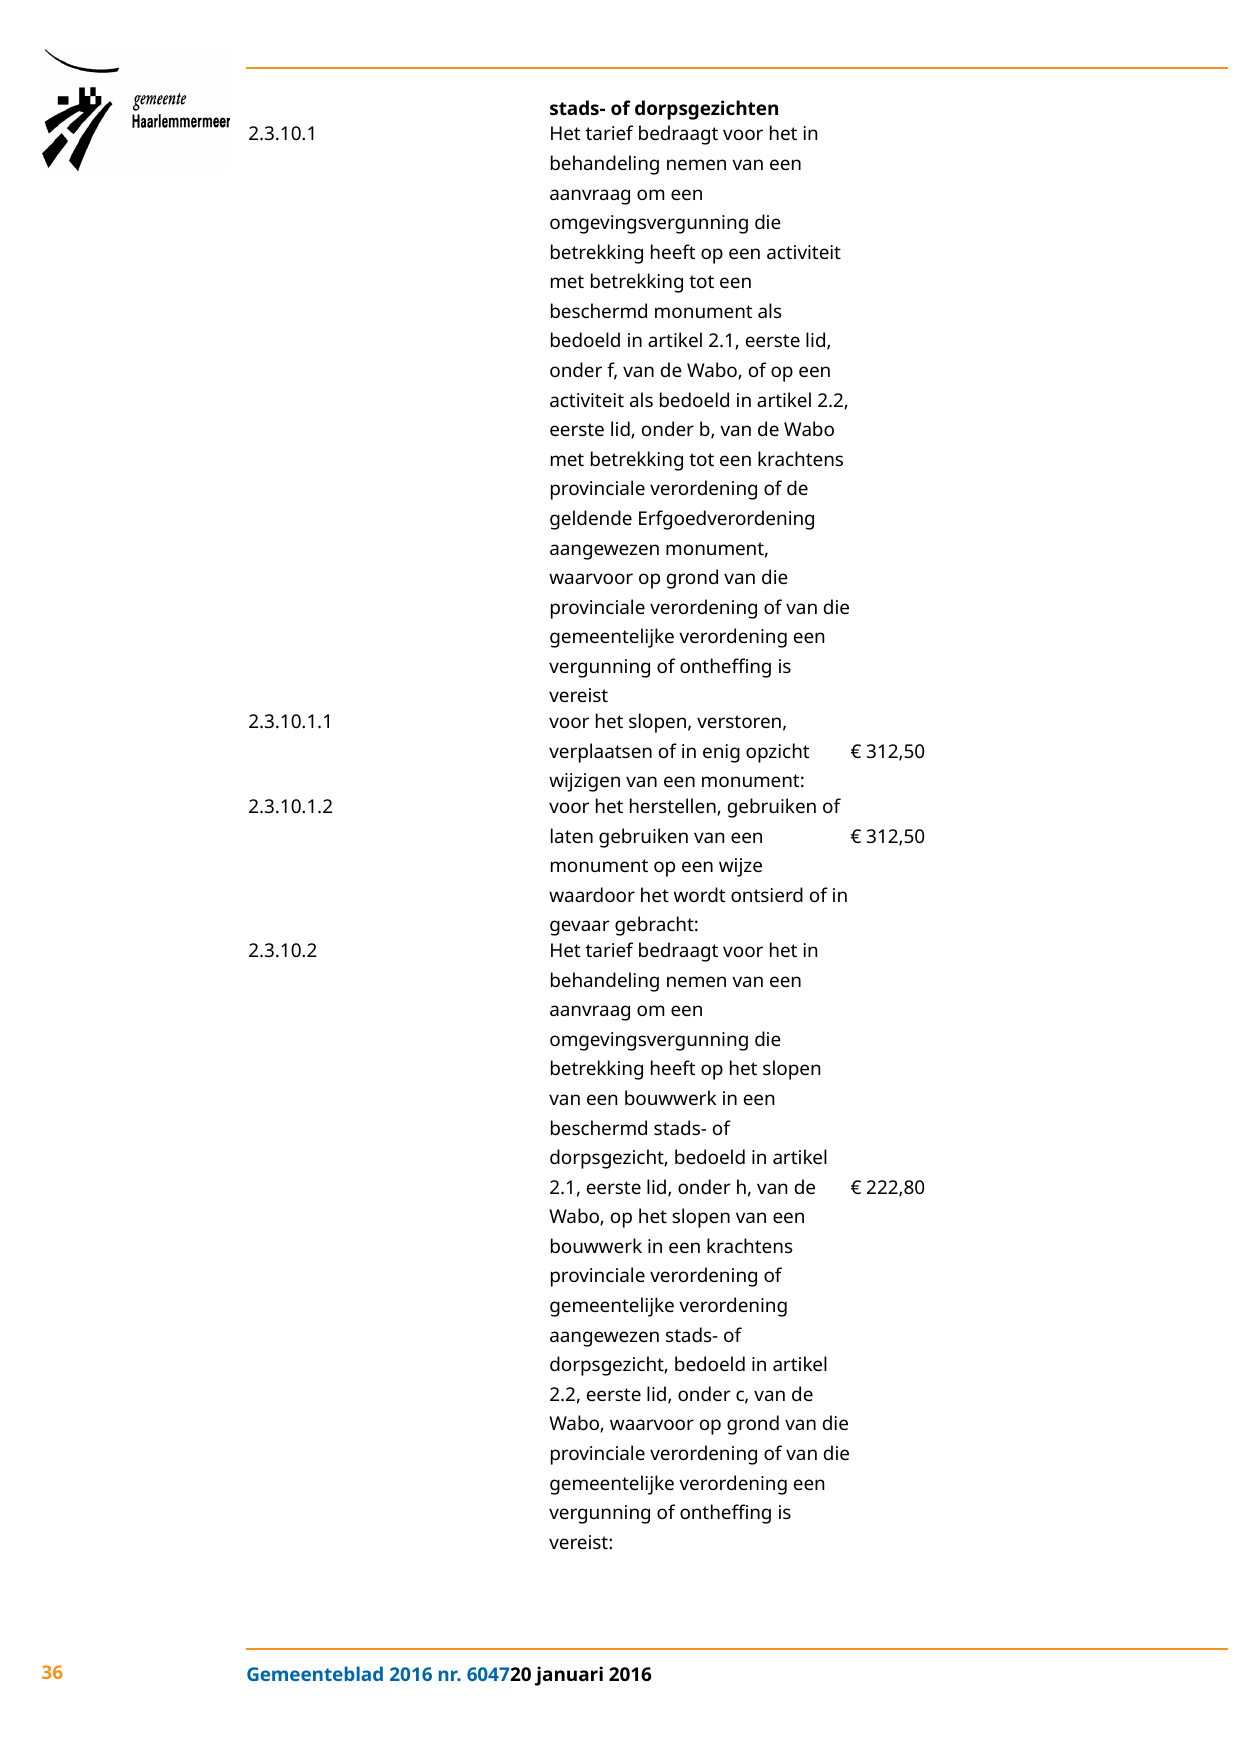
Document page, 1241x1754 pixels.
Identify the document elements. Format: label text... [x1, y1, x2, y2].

table_cell [248, 95, 549, 121]
table_cell 2.3.10.2 [248, 937, 549, 1555]
table_cell € 222,80 [850, 937, 1152, 1555]
table_cell 2.3.10.1.1 [248, 708, 549, 793]
table_cell voor het herstellen, gebruiken of laten gebruiken van een monument op een wijze waardoor het wordt ontsierd of in gevaar gebracht: [549, 793, 850, 937]
table_cell 2.3.10.1.2 [248, 793, 549, 937]
table_cell [850, 121, 1152, 708]
table_cell stads- of dorpsgezichten [549, 95, 850, 121]
table_cell voor het slopen, verstoren, verplaatsen of in enig opzicht wijzigen van een monument: [549, 708, 850, 793]
picture [41, 47, 231, 172]
table_cell Het tarief bedraagt voor het in behandeling nemen van een aanvraag om een omgevingsvergunning die betrekking heeft op een activiteit met betrekking tot een beschermd monument als bedoeld in artikel 2.1, eerste lid, onder f, van de Wabo, of op een activiteit als bedoeld in artikel 2.2, eerste lid, onder b, van de Wabo met betrekking tot een krachtens provinciale verordening of de geldende Erfgoedverordening aangewezen monument, waarvoor op grond van die provinciale verordening of van die gemeentelijke verordening een vergunning of ontheffing is vereist [549, 121, 850, 708]
table_cell 2.3.10.1 [248, 121, 549, 708]
table_cell [850, 95, 1152, 121]
table_cell € 312,50 [850, 708, 1152, 793]
table_cell Het tarief bedraagt voor het in behandeling nemen van een aanvraag om een omgevingsvergunning die betrekking heeft op het slopen van een bouwwerk in een beschermd stads- of dorpsgezicht, bedoeld in artikel 2.1, eerste lid, onder h, van de Wabo, op het slopen van een bouwwerk in een krachtens provinciale verordening of gemeentelijke verordening aangewezen stads- of dorpsgezicht, bedoeld in artikel 2.2, eerste lid, onder c, van de Wabo, waarvoor op grond van die provinciale verordening of van die gemeentelijke verordening een vergunning of ontheffing is vereist: [549, 937, 850, 1555]
table_cell € 312,50 [850, 793, 1152, 937]
